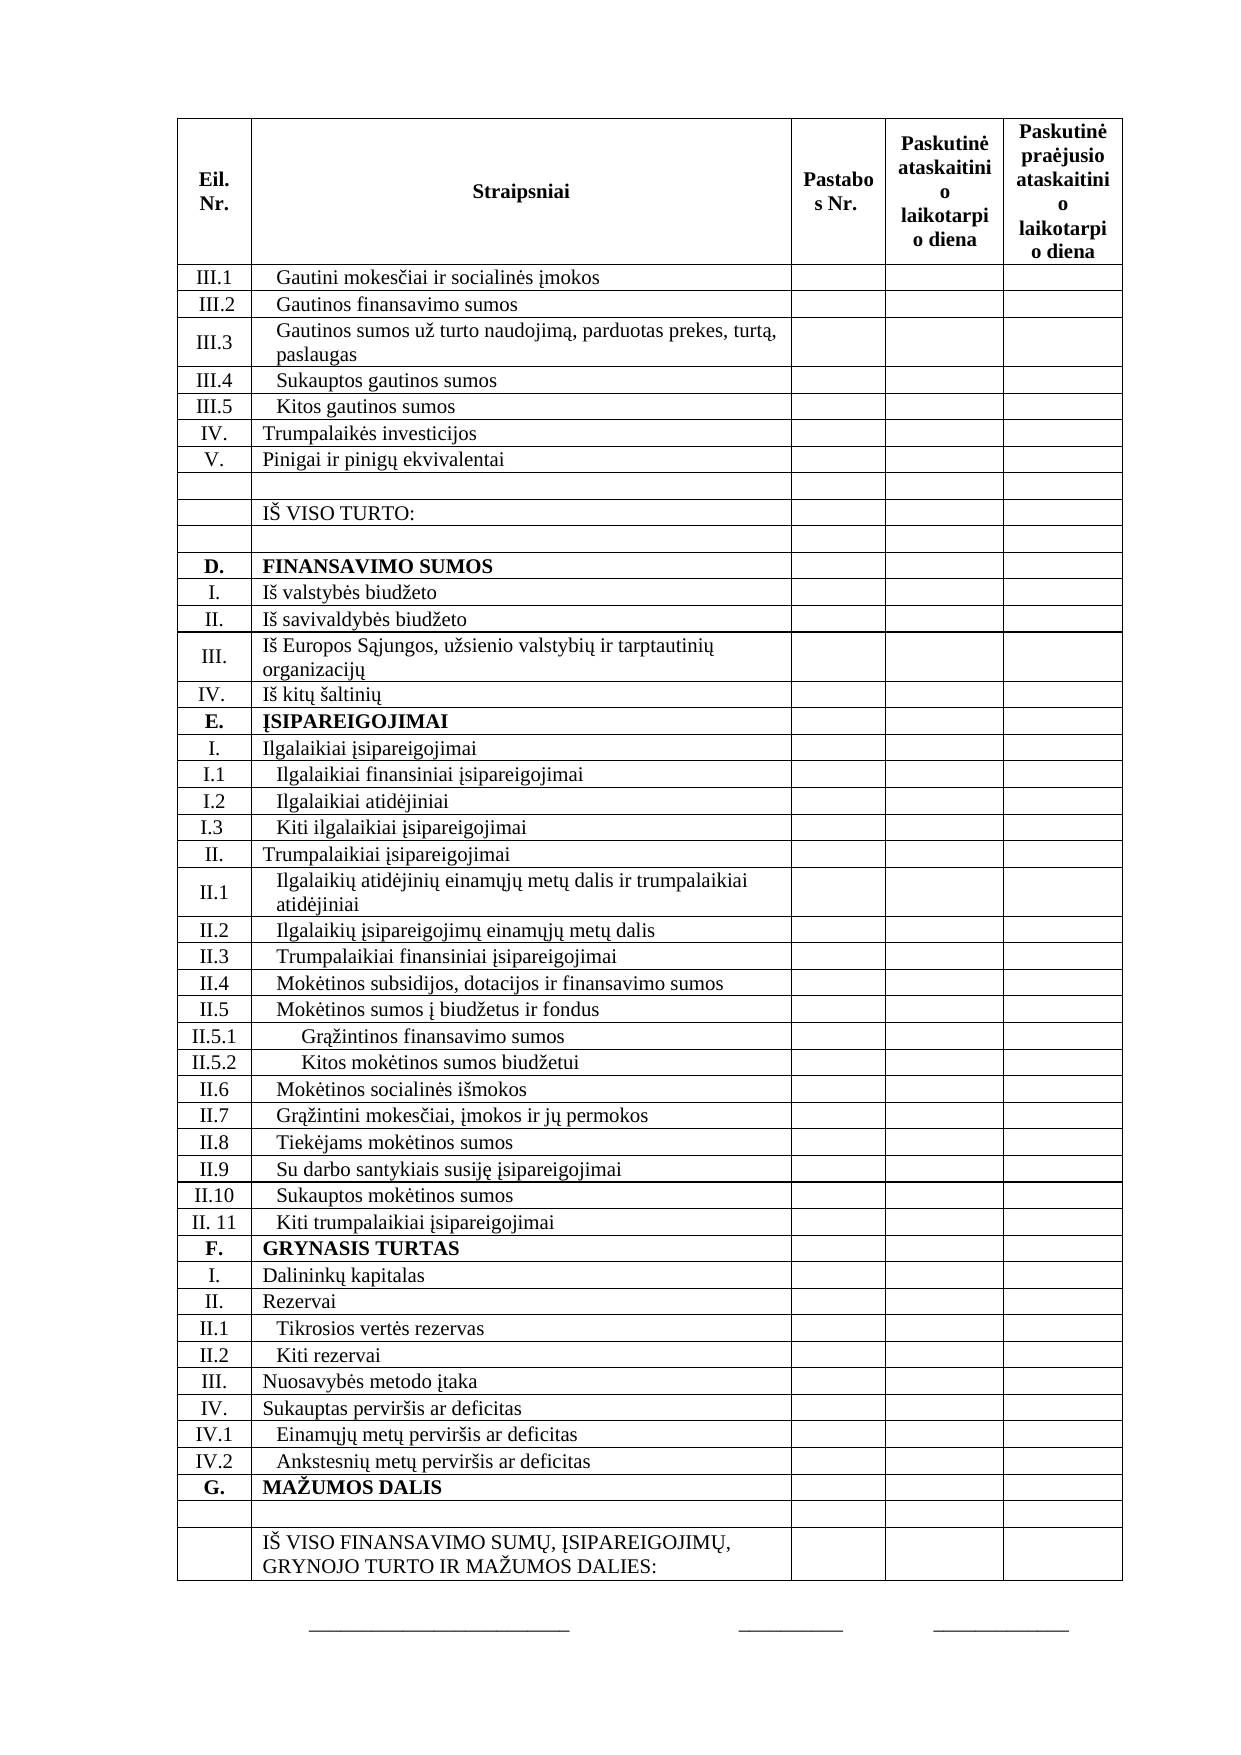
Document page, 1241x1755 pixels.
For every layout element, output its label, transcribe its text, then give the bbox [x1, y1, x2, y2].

table_cell [792, 917, 885, 942]
table_cell Ilgalaikiai atidėjiniai [252, 788, 791, 813]
table_cell Sukauptos mokėtinos sumos [252, 1183, 791, 1208]
table_cell [886, 1209, 1003, 1234]
table_cell Einamųjų metų perviršis ar deficitas [252, 1421, 791, 1447]
table_cell [1004, 1103, 1122, 1128]
table_cell [1004, 291, 1122, 317]
table_cell [252, 473, 791, 499]
table_header Paskutinė praėjusio ataskaitinio laikotarpio diena [1004, 119, 1122, 263]
table_cell [792, 943, 885, 969]
table_cell I.3 [178, 815, 251, 840]
table_cell Ilgalaikių įsipareigojimų einamųjų metų dalis [252, 917, 791, 942]
table_cell [792, 788, 885, 813]
table_cell Kitos gautinos sumos [252, 394, 791, 419]
table_cell [1004, 553, 1122, 578]
table_header Pastabos Nr. [792, 119, 885, 263]
table_cell [886, 579, 1003, 605]
table_cell [1004, 1528, 1122, 1580]
table_header _____________ [880, 1610, 1122, 1636]
table_cell [792, 1315, 885, 1341]
table_cell [792, 1421, 885, 1447]
table_cell [792, 841, 885, 867]
table_cell Dalininkų kapitalas [252, 1262, 791, 1288]
table_cell [792, 447, 885, 472]
table_cell [1004, 970, 1122, 995]
table_cell I.2 [178, 788, 251, 813]
table_cell [792, 1528, 885, 1580]
table_cell [1004, 606, 1122, 631]
table_cell MAŽUMOS DALIS [252, 1475, 791, 1500]
table_cell Sukauptos gautinos sumos [252, 367, 791, 392]
table_cell IŠ VISO TURTO: [252, 500, 791, 525]
table_cell [792, 579, 885, 605]
table_cell [1004, 1076, 1122, 1102]
table_cell [792, 970, 885, 995]
table_cell II.5.1 [178, 1023, 251, 1048]
table_cell [1004, 1368, 1122, 1394]
table_cell [1004, 394, 1122, 419]
table_cell Iš kitų šaltinių [252, 682, 791, 707]
table_cell [792, 1262, 885, 1288]
table_cell III. [178, 1368, 251, 1394]
table_cell III.3 [178, 318, 251, 366]
table_cell II. 11 [178, 1209, 251, 1234]
table_header Paskutinė ataskaitinio laikotarpio diena [886, 119, 1003, 263]
table_cell IV.2 [178, 1448, 251, 1473]
table_cell Gautinos finansavimo sumos [252, 291, 791, 317]
table_cell [792, 318, 885, 366]
table_cell [886, 265, 1003, 290]
table_cell [1004, 815, 1122, 840]
table_cell [886, 788, 1003, 813]
table_cell [886, 394, 1003, 419]
table_cell [1004, 1475, 1122, 1500]
table_cell [1004, 1395, 1122, 1420]
table_cell G. [178, 1475, 251, 1500]
table_cell [886, 1395, 1003, 1420]
table_cell [792, 1501, 885, 1527]
table_cell [1004, 265, 1122, 290]
table_cell [792, 1129, 885, 1155]
table_cell [886, 841, 1003, 867]
table_cell [1004, 526, 1122, 552]
table_cell II.4 [178, 970, 251, 995]
table_cell [886, 1103, 1003, 1128]
table_cell [792, 682, 885, 707]
table_cell [886, 1315, 1003, 1341]
table_cell [886, 1342, 1003, 1367]
table_header _________________________ [177, 1610, 701, 1636]
table_cell [886, 1501, 1003, 1527]
table_cell II.10 [178, 1183, 251, 1208]
table_cell Ilgalaikiai įsipareigojimai [252, 735, 791, 760]
table_cell [886, 473, 1003, 499]
table_cell II.3 [178, 943, 251, 969]
table_cell III. [178, 633, 251, 681]
table_header __________ [701, 1610, 880, 1636]
table_cell Gautini mokesčiai ir socialinės įmokos [252, 265, 791, 290]
table_cell Grąžintini mokesčiai, įmokos ir jų permokos [252, 1103, 791, 1128]
table_cell [886, 1129, 1003, 1155]
table_cell [1004, 761, 1122, 787]
table_cell [886, 943, 1003, 969]
table_cell [792, 420, 885, 446]
table_cell II. [178, 841, 251, 867]
table_cell [792, 761, 885, 787]
table_cell [886, 708, 1003, 734]
table_cell Iš savivaldybės biudžeto [252, 606, 791, 631]
table_cell Grąžintinos finansavimo sumos [252, 1023, 791, 1048]
table_cell [792, 708, 885, 734]
table_cell Mokėtinos subsidijos, dotacijos ir finansavimo sumos [252, 970, 791, 995]
table_header Eil. Nr. [178, 119, 251, 263]
table_cell [792, 1076, 885, 1102]
table_cell Gautinos sumos už turto naudojimą, parduotas prekes, turtą, paslaugas [252, 318, 791, 366]
table_cell Sukauptas perviršis ar deficitas [252, 1395, 791, 1420]
table_cell [1004, 367, 1122, 392]
table_cell FINANSAVIMO SUMOS [252, 553, 791, 578]
table_cell Trumpalaikės investicijos [252, 420, 791, 446]
table_cell [886, 526, 1003, 552]
table_cell III.2 [178, 291, 251, 317]
table_cell [1004, 1262, 1122, 1288]
table_cell [792, 265, 885, 290]
table_cell [792, 1368, 885, 1394]
table_cell Su darbo santykiais susiję įsipareigojimai [252, 1156, 791, 1181]
table_cell [1004, 1448, 1122, 1473]
table_cell [792, 1183, 885, 1208]
table_cell [792, 1050, 885, 1075]
table_cell Pinigai ir pinigų ekvivalentai [252, 447, 791, 472]
table_cell [1004, 500, 1122, 525]
table_cell [1004, 735, 1122, 760]
table_cell [1004, 1129, 1122, 1155]
table_cell [886, 633, 1003, 681]
table_cell Kiti ilgalaikiai įsipareigojimai [252, 815, 791, 840]
table_cell [252, 1501, 791, 1527]
table_cell [1004, 420, 1122, 446]
table_cell Ilgalaikiai finansiniai įsipareigojimai [252, 761, 791, 787]
table_cell [792, 1475, 885, 1500]
table_cell [792, 868, 885, 916]
table_cell [792, 1448, 885, 1473]
table_cell [886, 1156, 1003, 1181]
table_cell IV. [178, 420, 251, 446]
table_cell [1004, 473, 1122, 499]
table_cell IV. [178, 682, 251, 707]
table_cell Ankstesnių metų perviršis ar deficitas [252, 1448, 791, 1473]
table_cell [792, 1103, 885, 1128]
table_cell [886, 367, 1003, 392]
table_cell [792, 606, 885, 631]
table_cell [792, 473, 885, 499]
table_cell Kiti rezervai [252, 1342, 791, 1367]
table_cell [792, 735, 885, 760]
table_cell V. [178, 447, 251, 472]
table_header Straipsniai [252, 119, 791, 263]
table_cell I.1 [178, 761, 251, 787]
table_cell II.6 [178, 1076, 251, 1102]
table_cell [792, 1023, 885, 1048]
table_cell [1004, 708, 1122, 734]
table_cell [886, 1023, 1003, 1048]
table_cell [792, 367, 885, 392]
table_cell II.2 [178, 1342, 251, 1367]
table_cell [886, 420, 1003, 446]
table_cell [886, 1528, 1003, 1580]
table_cell [178, 1528, 251, 1580]
table_cell Tiekėjams mokėtinos sumos [252, 1129, 791, 1155]
table_cell [886, 996, 1003, 1022]
table_cell IV. [178, 1395, 251, 1420]
table_cell [1004, 917, 1122, 942]
table_cell [1004, 1023, 1122, 1048]
table_cell [1004, 1315, 1122, 1341]
table_cell IV.1 [178, 1421, 251, 1447]
table_cell [886, 970, 1003, 995]
table_cell ĮSIPAREIGOJIMAI [252, 708, 791, 734]
table_cell II.5 [178, 996, 251, 1022]
table_cell [886, 606, 1003, 631]
table_cell [886, 1289, 1003, 1314]
table_cell [1004, 841, 1122, 867]
table_cell [1004, 318, 1122, 366]
table_cell I. [178, 579, 251, 605]
table_cell [1004, 1342, 1122, 1367]
table_cell II.1 [178, 1315, 251, 1341]
table_cell [1004, 579, 1122, 605]
table_cell [792, 1236, 885, 1261]
table_cell [178, 526, 251, 552]
table_cell Iš Europos Sąjungos, užsienio valstybių ir tarptautinių organizacijų [252, 633, 791, 681]
table_cell II.8 [178, 1129, 251, 1155]
table_cell [1004, 682, 1122, 707]
table_cell [792, 1395, 885, 1420]
table_cell II.5.2 [178, 1050, 251, 1075]
table_cell [178, 473, 251, 499]
table_cell [792, 394, 885, 419]
table_cell [792, 291, 885, 317]
table_cell [886, 868, 1003, 916]
table_cell [886, 917, 1003, 942]
table_cell [886, 500, 1003, 525]
table_cell [886, 553, 1003, 578]
table_cell III.5 [178, 394, 251, 419]
table_cell Nuosavybės metodo įtaka [252, 1368, 791, 1394]
table_cell [886, 1475, 1003, 1500]
table_cell [792, 1156, 885, 1181]
table_cell [886, 1421, 1003, 1447]
table_cell [1004, 1156, 1122, 1181]
table_cell II. [178, 606, 251, 631]
table_cell [886, 291, 1003, 317]
table_cell [886, 1076, 1003, 1102]
table_cell [792, 1209, 885, 1234]
table_cell [886, 815, 1003, 840]
table_cell Iš valstybės biudžeto [252, 579, 791, 605]
table_cell [792, 633, 885, 681]
table_cell [886, 447, 1003, 472]
table_cell III.4 [178, 367, 251, 392]
table_cell [1004, 1421, 1122, 1447]
table_cell Kitos mokėtinos sumos biudžetui [252, 1050, 791, 1075]
table_cell I. [178, 1262, 251, 1288]
table_cell Kiti trumpalaikiai įsipareigojimai [252, 1209, 791, 1234]
table_cell [178, 500, 251, 525]
table_cell [178, 1501, 251, 1527]
table_cell [1004, 447, 1122, 472]
table_cell II.2 [178, 917, 251, 942]
table_cell [1004, 1183, 1122, 1208]
table_cell Ilgalaikių atidėjinių einamųjų metų dalis ir trumpalaikiai atidėjiniai [252, 868, 791, 916]
table_cell D. [178, 553, 251, 578]
table_cell Tikrosios vertės rezervas [252, 1315, 791, 1341]
table_cell [886, 1050, 1003, 1075]
table_cell [1004, 1050, 1122, 1075]
table_cell [886, 1236, 1003, 1261]
table_cell [886, 735, 1003, 760]
table_cell [1004, 1209, 1122, 1234]
table_cell [1004, 633, 1122, 681]
table_cell [886, 1262, 1003, 1288]
table_cell Rezervai [252, 1289, 791, 1314]
table_cell [1004, 996, 1122, 1022]
table_cell [1004, 943, 1122, 969]
table_cell II. [178, 1289, 251, 1314]
table_cell II.7 [178, 1103, 251, 1128]
table_cell [886, 1448, 1003, 1473]
table_cell [252, 526, 791, 552]
table_cell [1004, 868, 1122, 916]
table_cell [886, 761, 1003, 787]
table_cell GRYNASIS TURTAS [252, 1236, 791, 1261]
table_cell Mokėtinos socialinės išmokos [252, 1076, 791, 1102]
table_cell [792, 500, 885, 525]
table_cell Trumpalaikiai finansiniai įsipareigojimai [252, 943, 791, 969]
table_cell [1004, 1236, 1122, 1261]
table_cell [1004, 1501, 1122, 1527]
table_cell [792, 526, 885, 552]
table_cell II.9 [178, 1156, 251, 1181]
table_cell [886, 318, 1003, 366]
table_cell [886, 1183, 1003, 1208]
table_cell I. [178, 735, 251, 760]
table_cell E. [178, 708, 251, 734]
table_cell [1004, 1289, 1122, 1314]
table_cell IŠ VISO FINANSAVIMO SUMŲ, ĮSIPAREIGOJIMŲ, GRYNOJO TURTO IR MAŽUMOS DALIES: [252, 1528, 791, 1580]
table_cell [792, 815, 885, 840]
table_cell Mokėtinos sumos į biudžetus ir fondus [252, 996, 791, 1022]
table_cell [1004, 788, 1122, 813]
table_cell [886, 1368, 1003, 1394]
table_cell [792, 1342, 885, 1367]
table_cell II.1 [178, 868, 251, 916]
table_cell F. [178, 1236, 251, 1261]
table_cell Trumpalaikiai įsipareigojimai [252, 841, 791, 867]
table_cell [792, 553, 885, 578]
table_cell [886, 682, 1003, 707]
table_cell III.1 [178, 265, 251, 290]
table_cell [792, 996, 885, 1022]
table_cell [792, 1289, 885, 1314]
